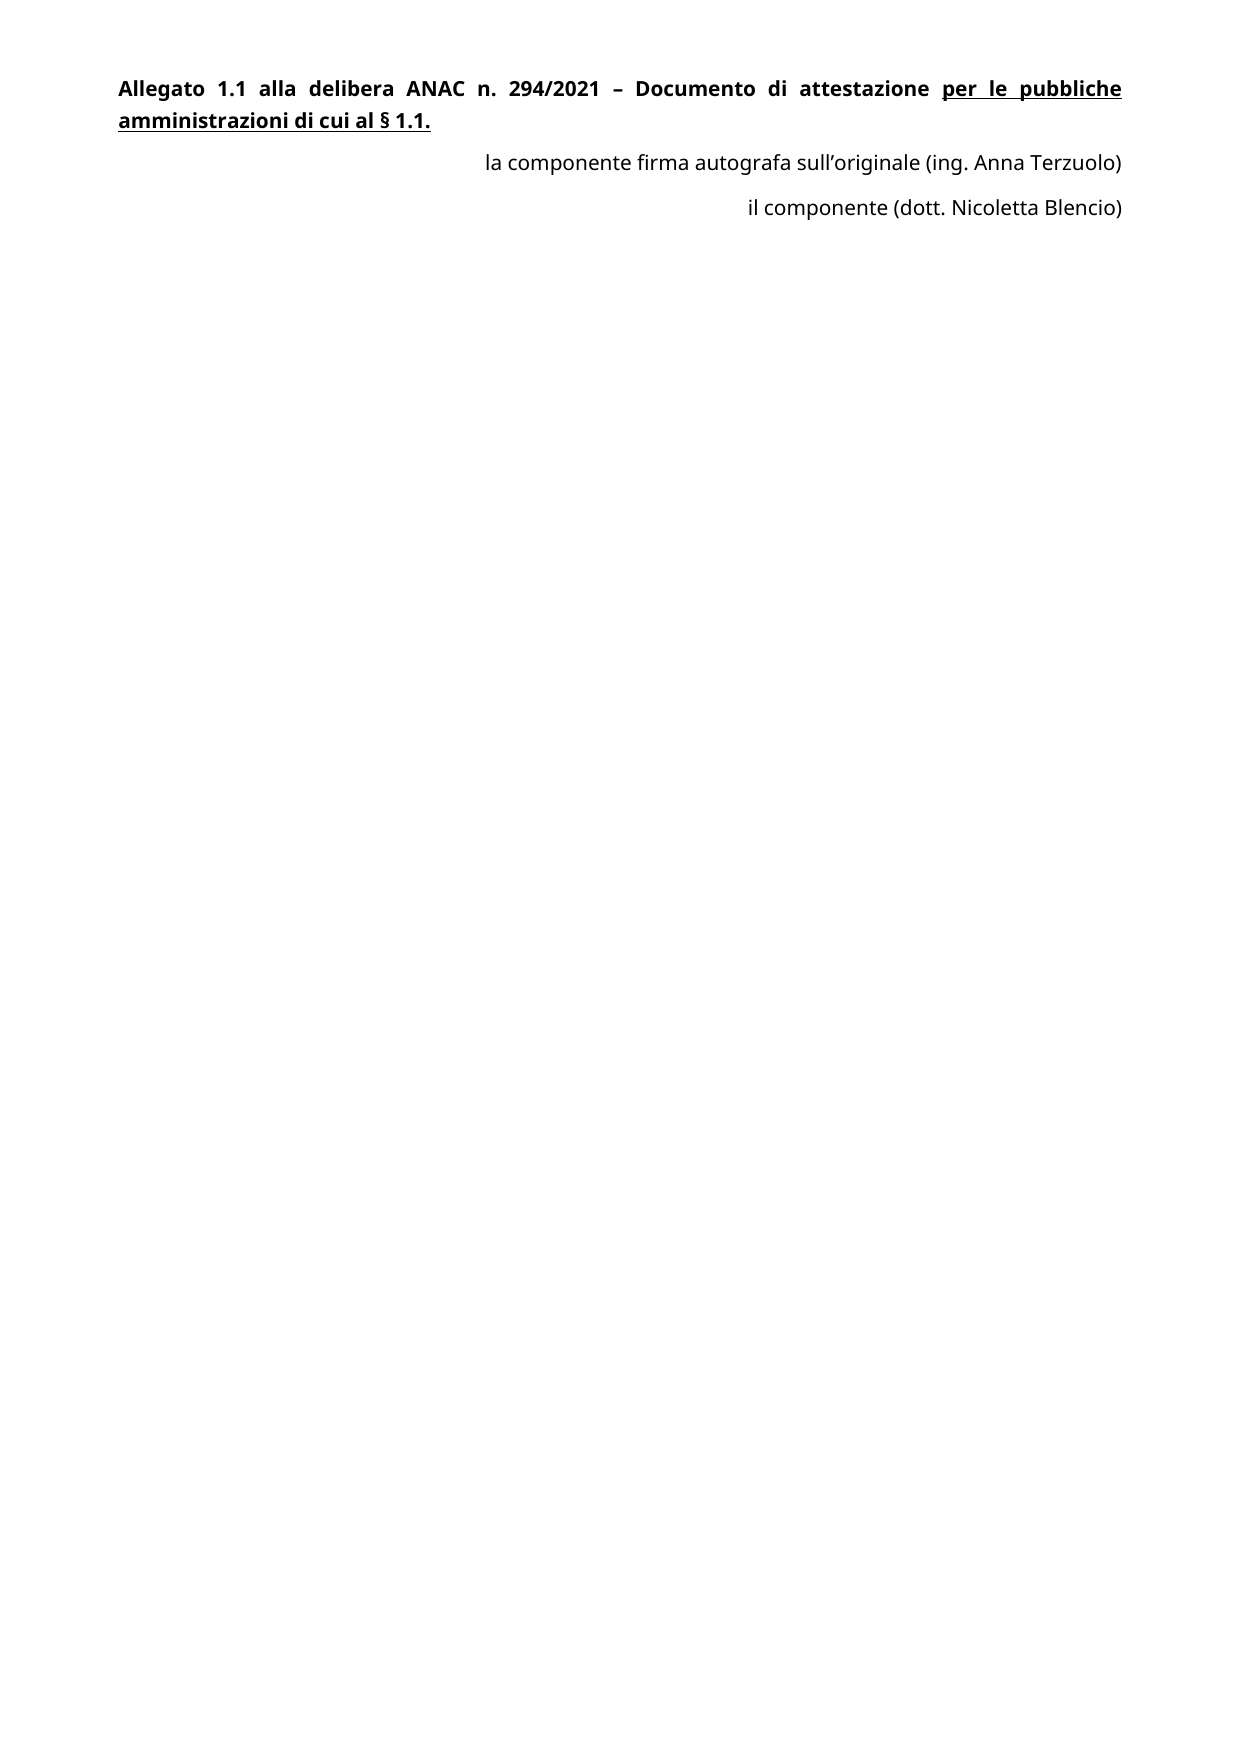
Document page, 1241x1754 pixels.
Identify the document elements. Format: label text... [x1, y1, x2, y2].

text il componente (dott. Nicoletta Blencio) [118, 193, 1122, 221]
text la componente firma autografa sull’originale (ing. Anna Terzuolo) [118, 148, 1122, 176]
